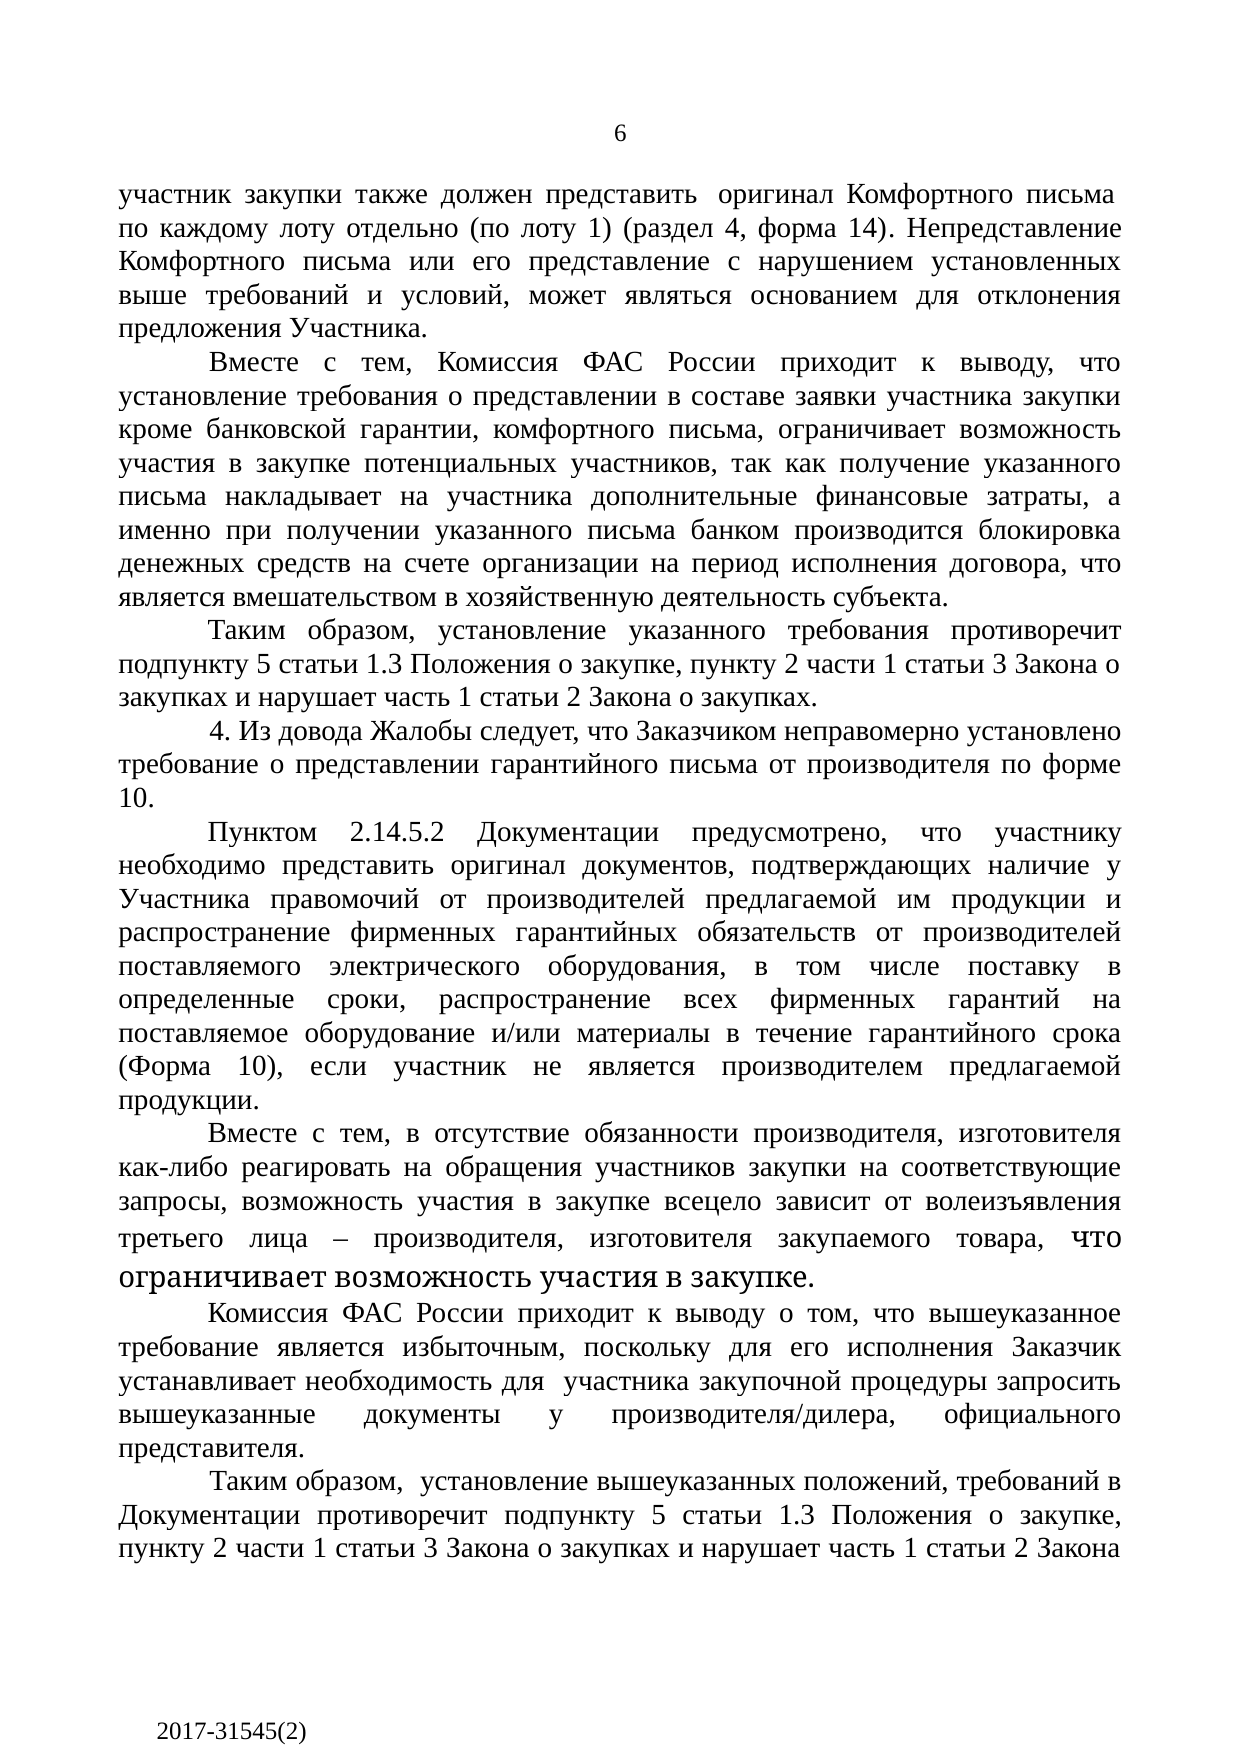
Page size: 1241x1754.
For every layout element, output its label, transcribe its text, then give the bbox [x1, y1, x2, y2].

text Пунктом 2.14.5.2 Документации предусмотрено, что участнику необходимо представить оригинал документов, подтверждающих наличие у Участника правомочий от производителей предлагаемой им продукции и распространение фирменных гарантийных обязательств от производителей поставляемого электрического оборудования, в том числе поставку в определенные сроки, распространение всех фирменных гарантий на поставляемое оборудование и/или материалы в течение гарантийного срока (Форма 10), если участник не является производителем предлагаемой продукции. [118, 814, 1122, 1116]
text Таким образом, установление указанного требования противоречит подпункту 5 статьи 1.3 Положения о закупке, пункту 2 части 1 статьи 3 Закона о закупках и нарушает часть 1 статьи 2 Закона о закупках. [118, 612, 1122, 713]
text 4. Из довода Жалобы следует, что Заказчиком неправомерно установлено требование о представлении гарантийного письма от производителя по форме 10. [118, 713, 1122, 814]
text участник закупки также должен представить оригинал Комфортного письма по каждому лоту отдельно (по лоту 1) (раздел 4, форма 14). Непредставление Комфортного письма или его представление с нарушением установленных выше требований и условий, может являться основанием для отклонения предложения Участника. [118, 176, 1122, 344]
text Комиссия ФАС России приходит к выводу о том, что вышеуказанное требование является избыточным, поскольку для его исполнения Заказчик устанавливает необходимость для участника закупочной процедуры запросить вышеуказанные документы у производителя/дилера, официального представителя. [118, 1296, 1122, 1463]
text Таким образом, установление вышеуказанных положений, требований в Документации противоречит подпункту 5 статьи 1.3 Положения о закупке, пункту 2 части 1 статьи 3 Закона о закупках и нарушает часть 1 статьи 2 Закона [118, 1463, 1122, 1564]
text Вместе с тем, Комиссия ФАС России приходит к выводу, что установление требования о представлении в составе заявки участника закупки кроме банковской гарантии, комфортного письма, ограничивает возможность участия в закупке потенциальных участников, так как получение указанного письма накладывает на участника дополнительные финансовые затраты, а именно при получении указанного письма банком производится блокировка денежных средств на счете организации на период исполнения договора, что является вмешательством в хозяйственную деятельность субъекта. [118, 344, 1122, 612]
text Вместе с тем, в отсутствие обязанности производителя, изготовителя как-либо реагировать на обращения участников закупки на соответствующие запросы, возможность участия в закупке всецело зависит от волеизъявления третьего лица – производителя, изготовителя закупаемого товара, что ограничивает возможность участия в закупке. [118, 1116, 1122, 1296]
